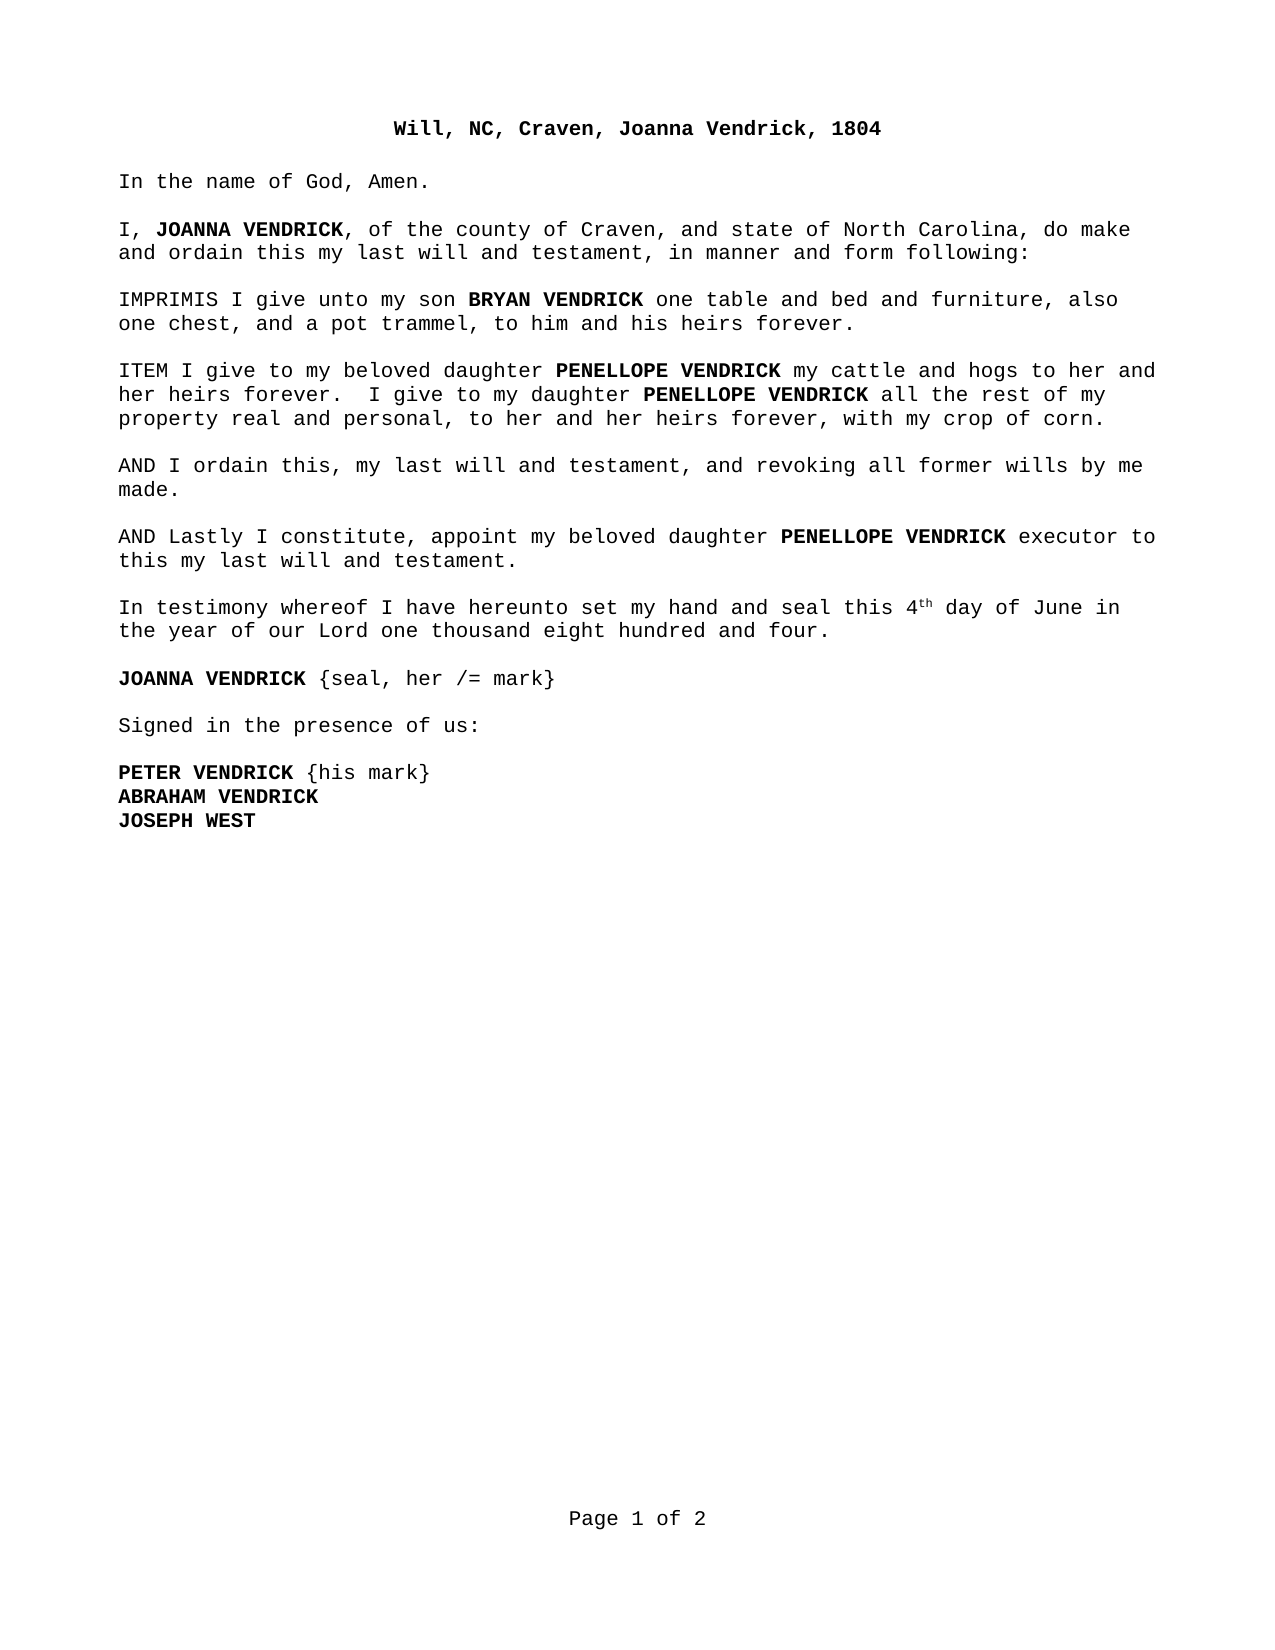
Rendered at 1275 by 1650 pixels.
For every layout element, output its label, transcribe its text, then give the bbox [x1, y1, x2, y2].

text JOSEPH WEST [118, 810, 1157, 833]
text AND Lastly I constitute, appoint my beloved daughter PENELLOPE VENDRICK executor to this my last will and testament. [118, 526, 1157, 573]
text I, JOANNA VENDRICK, of the county of Craven, and state of North Carolina, do make and ordain this my last will and testament, in manner and form following: [118, 218, 1157, 266]
text ITEM I give to my beloved daughter PENELLOPE VENDRICK my cattle and hogs to her and her heirs forever. I give to my daughter PENELLOPE VENDRICK all the rest of my property real and personal, to her and her heirs forever, with my crop of corn. [118, 360, 1157, 431]
text Signed in the presence of us: [118, 715, 1157, 739]
text In the name of God, Amen. [118, 171, 1157, 195]
text JOANNA VENDRICK {seal, her /= mark} [118, 668, 1157, 691]
text ABRAHAM VENDRICK [118, 786, 1157, 810]
text AND I ordain this, my last will and testament, and revoking all former wills by me made. [118, 455, 1157, 502]
text In testimony whereof I have hereunto set my hand and seal this 4th day of June in the year of our Lord one thousand eight hundred and four. [118, 597, 1157, 644]
text IMPRIMIS I give unto my son BRYAN VENDRICK one table and bed and furniture, also one chest, and a pot trammel, to him and his heirs forever. [118, 289, 1157, 337]
text PETER VENDRICK {his mark} [118, 762, 1157, 786]
